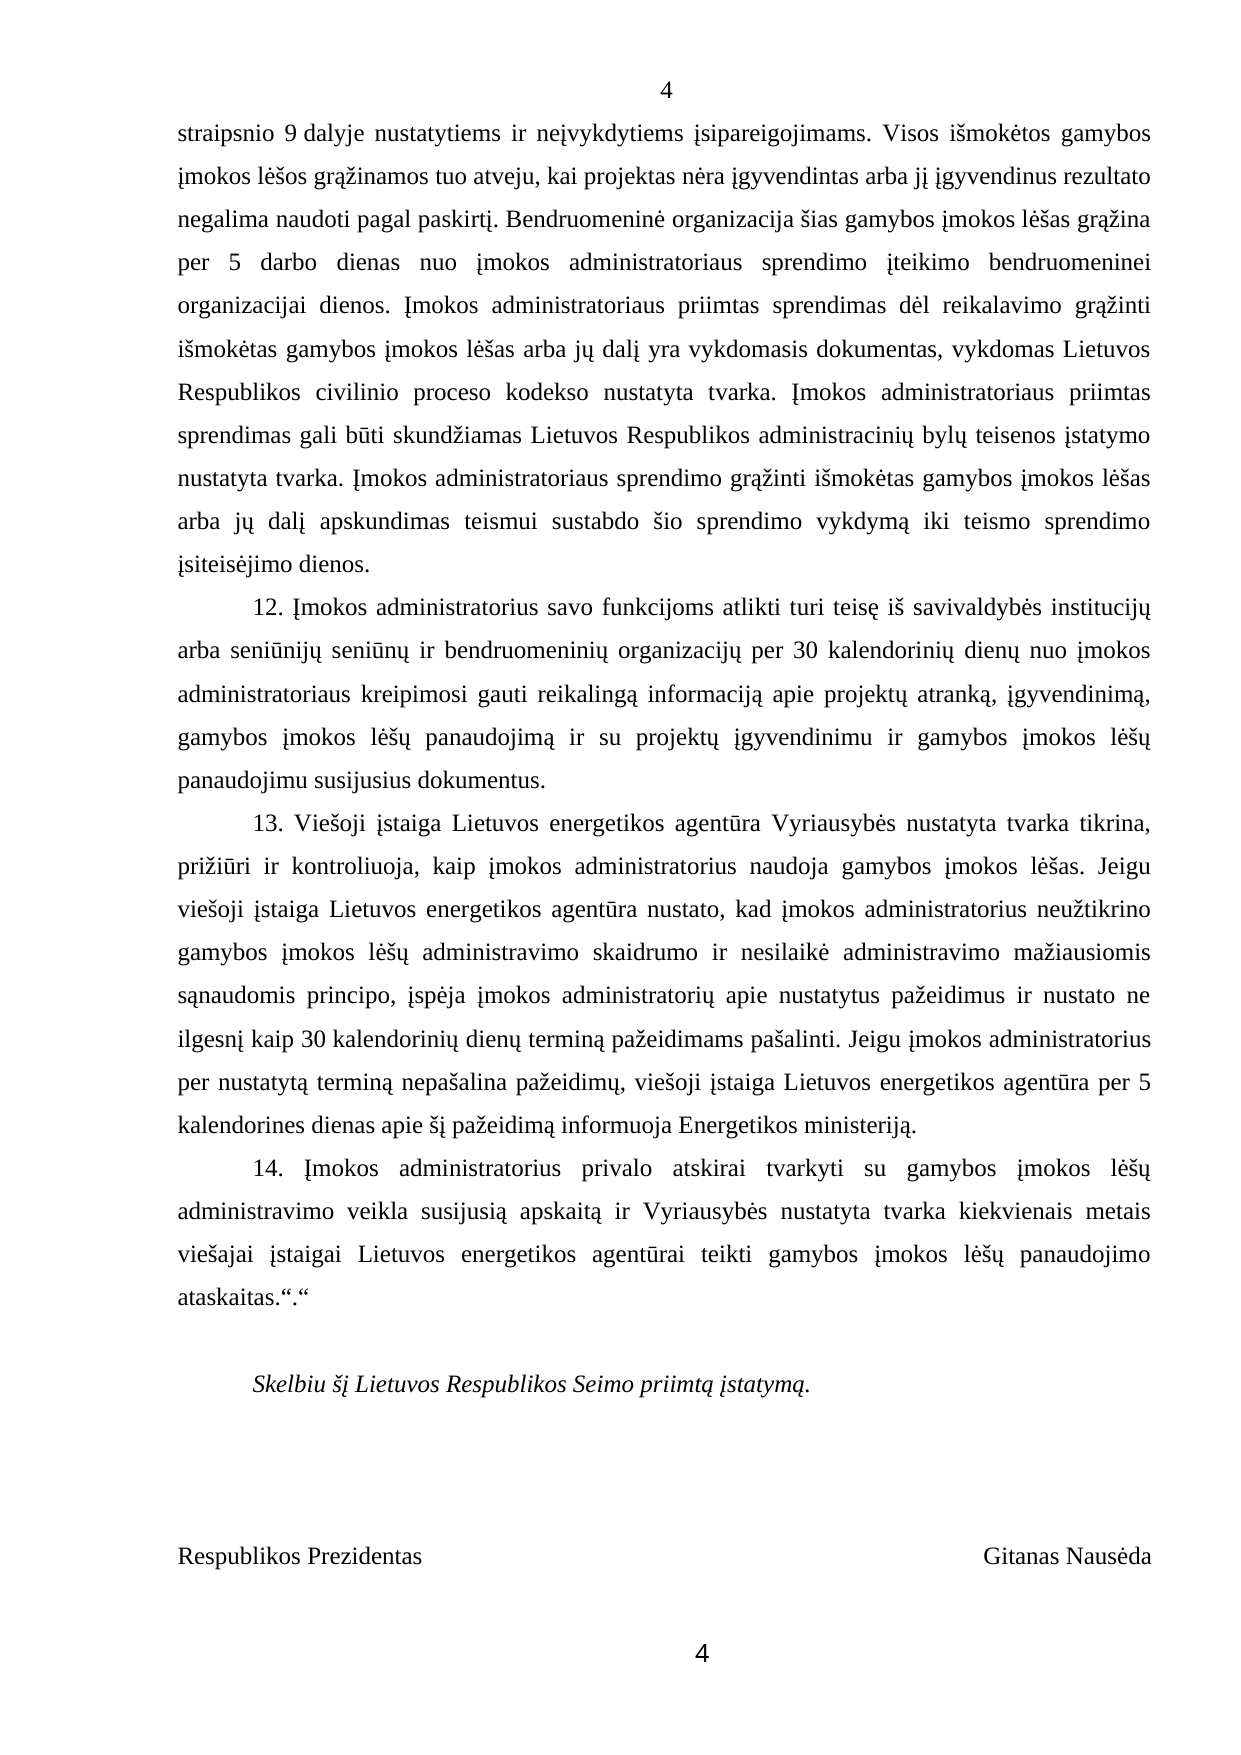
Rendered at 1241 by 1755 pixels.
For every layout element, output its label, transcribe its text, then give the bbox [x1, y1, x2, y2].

text Skelbiu šį Lietuvos Respublikos Seimo priimtą įstatymą. [177, 1369, 1152, 1397]
text straipsnio 9 dalyje nustatytiems ir neįvykdytiems įsipareigojimams. Visos išmokėtos gamybos įmokos lėšos grąžinamos tuo atveju, kai projektas nėra įgyvendintas arba jį įgyvendinus rezultato negalima naudoti pagal paskirtį. Bendruomeninė organizacija šias gamybos įmokos lėšas grąžina per 5 darbo dienas nuo įmokos administratoriaus sprendimo įteikimo bendruomeninei organizacijai dienos. Įmokos administratoriaus priimtas sprendimas dėl reikalavimo grąžinti išmokėtas gamybos įmokos lėšas arba jų dalį yra vykdomasis dokumentas, vykdomas Lietuvos Respublikos civilinio proceso kodekso nustatyta tvarka. Įmokos administratoriaus priimtas sprendimas gali būti skundžiamas Lietuvos Respublikos administracinių bylų teisenos įstatymo nustatyta tvarka. Įmokos administratoriaus sprendimo grąžinti išmokėtas gamybos įmokos lėšas arba jų dalį apskundimas teismui sustabdo šio sprendimo vykdymą iki teismo sprendimo įsiteisėjimo dienos. [177, 118, 1152, 578]
text 14. Įmokos administratorius privalo atskirai tvarkyti su gamybos įmokos lėšų administravimo veikla susijusią apskaitą ir Vyriausybės nustatyta tvarka kiekvienais metais viešajai įstaigai Lietuvos energetikos agentūrai teikti gamybos įmokos lėšų panaudojimo ataskaitas.“.“ [177, 1153, 1152, 1311]
text Respublikos Prezidentas Gitanas Nausėda [177, 1541, 1152, 1570]
text 13. Viešoji įstaiga Lietuvos energetikos agentūra Vyriausybės nustatyta tvarka tikrina, prižiūri ir kontroliuoja, kaip įmokos administratorius naudoja gamybos įmokos lėšas. Jeigu viešoji įstaiga Lietuvos energetikos agentūra nustato, kad įmokos administratorius neužtikrino gamybos įmokos lėšų administravimo skaidrumo ir nesilaikė administravimo mažiausiomis sąnaudomis principo, įspėja įmokos administratorių apie nustatytus pažeidimus ir nustato ne ilgesnį kaip 30 kalendorinių dienų terminą pažeidimams pašalinti. Jeigu įmokos administratorius per nustatytą terminą nepašalina pažeidimų, viešoji įstaiga Lietuvos energetikos agentūra per 5 kalendorines dienas apie šį pažeidimą informuoja Energetikos ministeriją. [177, 808, 1152, 1139]
text 12. Įmokos administratorius savo funkcijoms atlikti turi teisę iš savivaldybės institucijų arba seniūnijų seniūnų ir bendruomeninių organizacijų per 30 kalendorinių dienų nuo įmokos administratoriaus kreipimosi gauti reikalingą informaciją apie projektų atranką, įgyvendinimą, gamybos įmokos lėšų panaudojimą ir su projektų įgyvendinimu ir gamybos įmokos lėšų panaudojimu susijusius dokumentus. [177, 592, 1152, 794]
